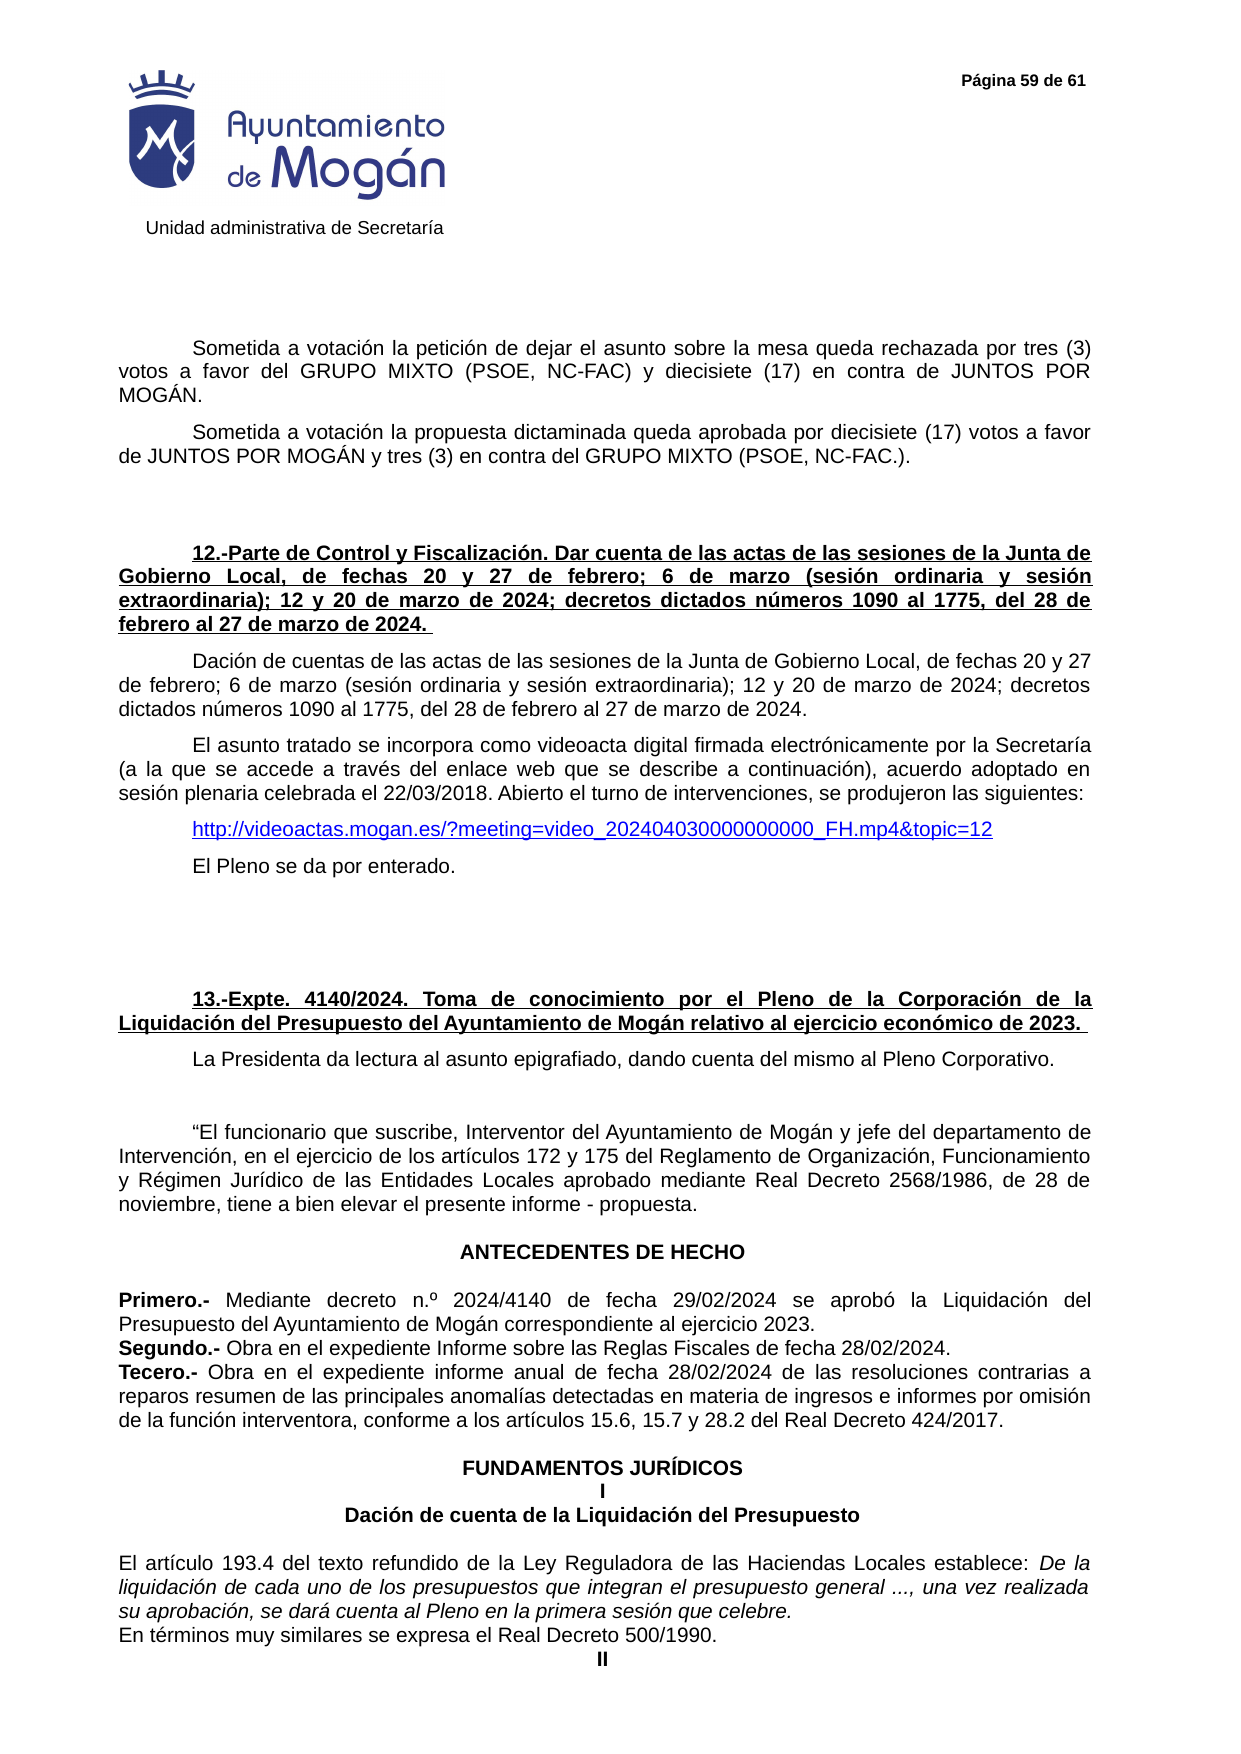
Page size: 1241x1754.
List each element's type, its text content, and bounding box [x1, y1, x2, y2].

text 12.-Parte de Control y Fiscalización. Dar cuenta de las actas de las sesiones de la Junta de Gobierno Local, de fechas 20 y 27 de febrero; 6 de marzo (sesión ordinaria y sesión [118, 540, 1092, 585]
text El Pleno se da por enterado. [118, 854, 1092, 878]
text Dación de cuenta de la Liquidación del Presupuesto [118, 1503, 1092, 1527]
text Sometida a votación la petición de dejar el asunto sobre la mesa queda rechazada por tres (3) votos a favor del GRUPO MIXTO (PSOE, NC-FAC) y diecisiete (17) en contra de JUNTOS POR MOGÁN. [118, 335, 1092, 407]
text 13.-Expte. 4140/2024. Toma de conocimiento por el Pleno de la Corporación de la Liquidación del Presupuesto del Ayuntamiento de Mogán relativo al ejercicio económico de 2023. [118, 963, 1092, 1034]
text I [118, 1479, 1092, 1503]
picture [128, 70, 445, 206]
text FUNDAMENTOS JURÍDICOS [118, 1455, 1092, 1479]
text Tecero.- Obra en el expediente informe anual de fecha 28/02/2024 de las resoluciones contrarias a reparos resumen de las principales anomalías detectadas en materia de ingresos e informes por omisión de la función interventora, conforme a los artículos 15.6, 15.7 y 28.2 del Real Decreto 424/2017. [118, 1359, 1092, 1431]
text Primero.- Mediante decreto n.º 2024/4140 de fecha 29/02/2024 se aprobó la Liquidación del Presupuesto del Ayuntamiento de Mogán correspondiente al ejercicio 2023. [118, 1288, 1092, 1336]
text extraordinaria); 12 y 20 de marzo de 2024; decretos dictados números 1090 al 1775, del 28 de [118, 586, 1092, 609]
text Dación de cuentas de las actas de las sesiones de la Junta de Gobierno Local, de fechas 20 y 27 de febrero; 6 de marzo (sesión ordinaria y sesión extraordinaria); 12 y 20 de marzo de 2024; decretos dictados números 1090 al 1775, del 28 de febrero al 27 de marzo de 2024. [118, 649, 1092, 721]
text Sometida a votación la propuesta dictaminada queda aprobada por diecisiete (17) votos a favor de JUNTOS POR MOGÁN y tres (3) en contra del GRUPO MIXTO (PSOE, NC-FAC.). [118, 419, 1092, 467]
text febrero al 27 de marzo de 2024. [118, 610, 1092, 636]
text La Presidenta da lectura al asunto epigrafiado, dando cuenta del mismo al Pleno Corporativo. [118, 1047, 1092, 1071]
text http://videoactas.mogan.es/?meeting=video_202404030000000000_FH.mp4&topic=12 [118, 817, 1092, 841]
text II [118, 1647, 1092, 1671]
text “El funcionario que suscribe, Interventor del Ayuntamiento de Mogán y jefe del departamento de Intervención, en el ejercicio de los artículos 172 y 175 del Reglamento de Organización, Funcionamiento y Régimen Jurídico de las Entidades Locales aprobado mediante Real Decreto 2568/1986, de 28 de noviembre, tiene a bien elevar el presente informe - propuesta. [118, 1120, 1092, 1216]
text Segundo.- Obra en el expediente Informe sobre las Reglas Fiscales de fecha 28/02/2024. [118, 1336, 1092, 1359]
text ANTECEDENTES DE HECHO [118, 1240, 1092, 1264]
text En términos muy similares se expresa el Real Decreto 500/1990. [118, 1623, 1092, 1647]
text El asunto tratado se incorpora como videoacta digital firmada electrónicamente por la Secretaría (a la que se accede a través del enlace web que se describe a continuación), acuerdo adoptado en sesión plenaria celebrada el 22/03/2018. Abierto el turno de intervenciones, se produjeron las siguientes: [118, 733, 1092, 805]
text El artículo 193.4 del texto refundido de la Ley Reguladora de las Haciendas Locales establece: De la liquidación de cada uno de los presupuestos que integran el presupuesto general ..., una vez realizada su aprobación, se dará cuenta al Pleno en la primera sesión que celebre. [118, 1551, 1092, 1623]
